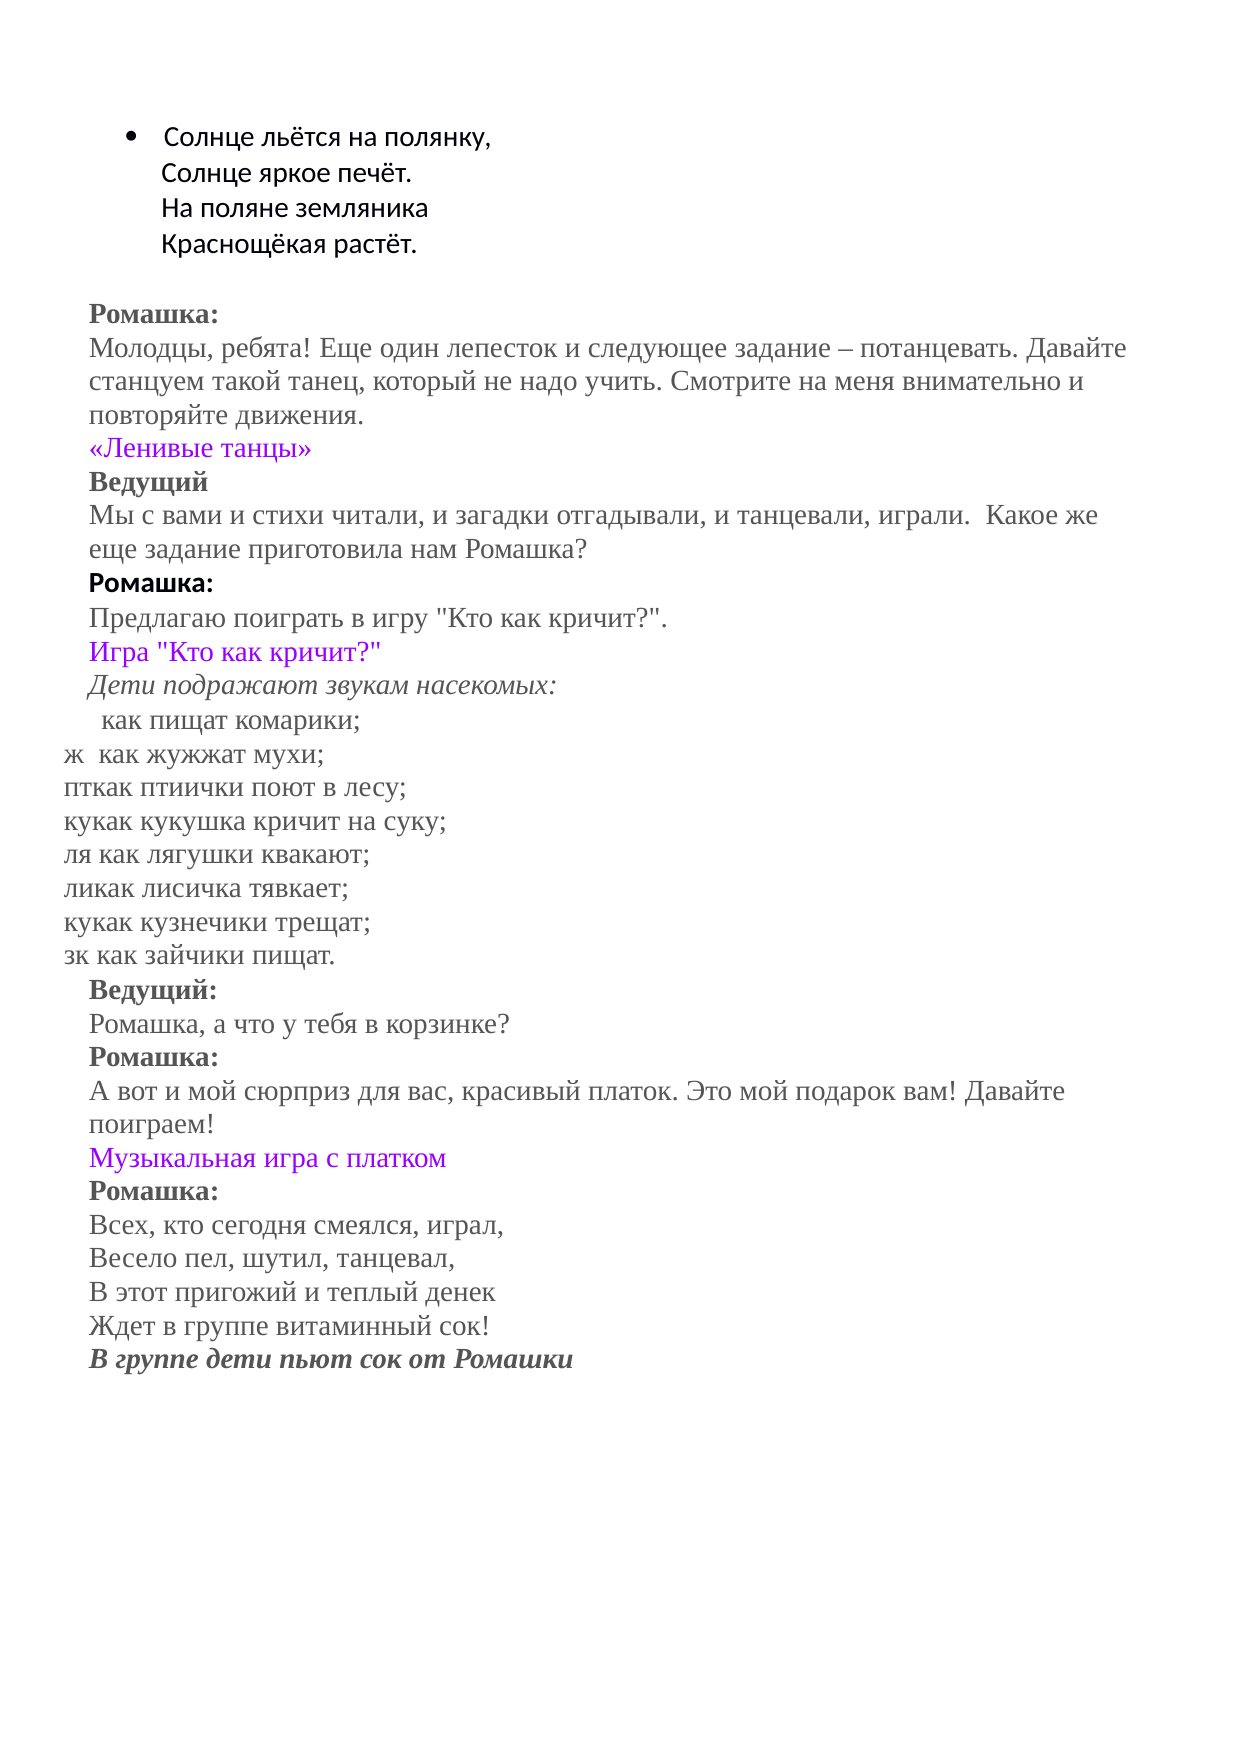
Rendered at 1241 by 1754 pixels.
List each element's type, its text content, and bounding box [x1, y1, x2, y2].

text Ведущий: [89, 972, 1152, 1006]
text Музыкальная игра с платком [89, 1140, 1152, 1173]
list Солнце льётся на полянку, [126, 118, 1152, 154]
text Молодцы, ребята! Еще один лепесток и следующее задание – потанцевать. Давайте станцуем такой танец, который не надо учить. Смотрите на меня внимательно и повторяйте движения. [89, 330, 1152, 430]
text Ромашка: [89, 1039, 1152, 1073]
text Дети подражают звукам насекомых: [89, 667, 1152, 701]
text Ведущий [89, 464, 1152, 497]
text Всех, кто сегодня смеялся, играл, Весело пел, шутил, танцевал, В этот пригожий и теплый денек Ждет в группе витаминный сок! [89, 1207, 1152, 1341]
text Краснощёкая растёт. [89, 225, 1152, 261]
text Предлагаю поиграть в игру "Кто как кричит?". [89, 600, 1152, 634]
text «Ленивые танцы» [89, 430, 1152, 464]
text Мы с вами и стихи читали, и загадки отгадывали, и танцевали, играли. Какое же еще задание приготовила нам Ромашка? [89, 497, 1152, 564]
text Ромашка: [89, 564, 1152, 600]
text Солнце яркое печёт. [89, 154, 1152, 189]
text Игра "Кто как кричит?" [89, 634, 1152, 667]
text Ромашка: [89, 296, 1152, 330]
table_header как пищат комарики; ж как жужжат мухи; пткак птиички поют в лесу; кукак кукушка кричит на суку; ля как лягушки квакают; ликак лисичка тявкает; кукак кузнечики трещат; зк как зайчики пищат. [95, 701, 940, 972]
text Ромашка, а что у тебя в корзинке? [89, 1006, 1152, 1039]
text А вот и мой сюрприз для вас, красивый платок. Это мой подарок вам! Давайте поиграем! [89, 1073, 1152, 1140]
table_header [82, 701, 94, 972]
text Ромашка: [89, 1173, 1152, 1207]
text На поляне земляника [89, 189, 1152, 225]
text В группе дети пьют сок от Ромашки [89, 1341, 1152, 1375]
